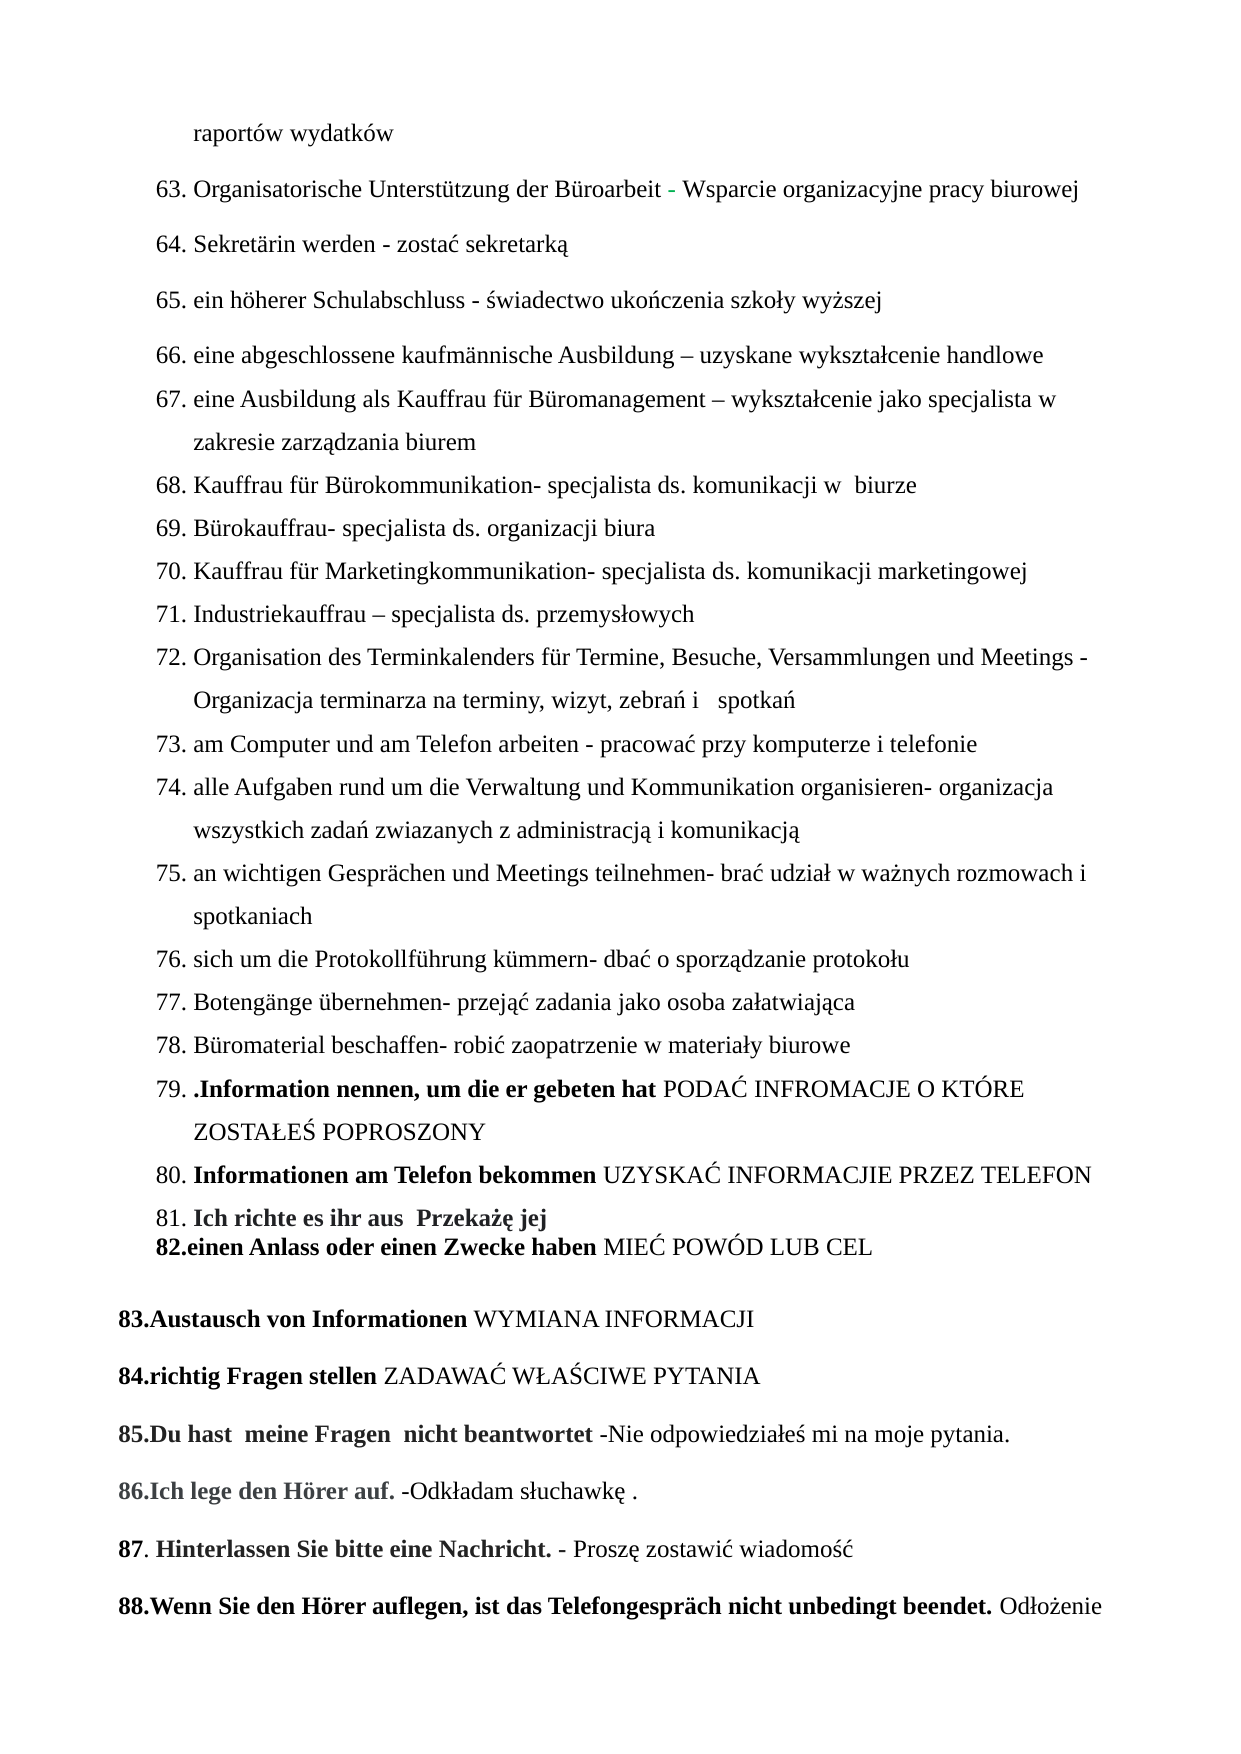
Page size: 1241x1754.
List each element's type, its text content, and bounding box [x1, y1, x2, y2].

list eine abgeschlossene kaufmännische Ausbildung – uzyskane wykształcenie handlowe [156, 341, 1122, 369]
list Büromaterial beschaffen- robić zaopatrzenie w materiały biurowe [156, 1031, 1122, 1059]
list sich um die Protokollführung kümmern- dbać o sporządzanie protokołu [156, 944, 1122, 973]
list Kauffrau für Bürokommunikation- specjalista ds. komunikacji w biurze [156, 470, 1122, 499]
text 84.richtig Fragen stellen ZADAWAĆ WŁAŚCIWE PYTANIA [118, 1361, 1122, 1390]
list raportów wydatków [156, 118, 1122, 147]
list Organisatorische Unterstützung der Büroarbeit - Wsparcie organizacyjne pracy biurowej [156, 174, 1122, 202]
text 86.Ich lege den Hörer auf. -Odkładam słuchawkę . [118, 1476, 1122, 1505]
list Sekretärin werden - zostać sekretarką [156, 229, 1122, 258]
list Informationen am Telefon bekommen UZYSKAĆ INFORMACJIE PRZEZ TELEFON [156, 1160, 1122, 1189]
text 88.Wenn Sie den Hörer auflegen, ist das Telefongespräch nicht unbedingt beendet. Odłożenie [118, 1591, 1122, 1620]
list Organisation des Terminkalenders für Termine, Besuche, Versammlungen und Meetings - Organizacja terminarza na terminy, wizyt, zebrań i spotkań [156, 642, 1122, 714]
list an wichtigen Gesprächen und Meetings teilnehmen- brać udział w ważnych rozmowach i spotkaniach [156, 858, 1122, 930]
text 85.Du hast meine Fragen nicht beantwortet -Nie odpowiedziałeś mi na moje pytania. [118, 1419, 1122, 1447]
list eine Ausbildung als Kauffrau für Büromanagement – wykształcenie jako specjalista w zakresie zarządzania biurem [156, 384, 1122, 456]
list alle Aufgaben rund um die Verwaltung und Kommunikation organisieren- organizacja wszystkich zadań zwiazanych z administracją i komunikacją [156, 772, 1122, 844]
list Botengänge übernehmen- przejąć zadania jako osoba załatwiająca [156, 987, 1122, 1016]
list Industriekauffrau – specjalista ds. przemysłowych [156, 599, 1122, 628]
list Ich richte es ihr aus Przekażę jej [156, 1203, 1122, 1232]
text 83.Austausch von Informationen WYMIANA INFORMACJI [118, 1304, 1122, 1332]
text 82.einen Anlass oder einen Zwecke haben MIEĆ POWÓD LUB CEL [156, 1232, 1122, 1261]
list .Information nennen, um die er gebeten hat PODAĆ INFROMACJE O KTÓRE ZOSTAŁEŚ POPROSZONY [156, 1074, 1122, 1146]
list am Computer und am Telefon arbeiten - pracować przy komputerze i telefonie [156, 729, 1122, 757]
list Bürokauffrau- specjalista ds. organizacji biura [156, 513, 1122, 542]
list ein höherer Schulabschluss - świadectwo ukończenia szkoły wyższej [156, 285, 1122, 314]
list Kauffrau für Marketingkommunikation- specjalista ds. komunikacji marketingowej [156, 556, 1122, 585]
text 87. Hinterlassen Sie bitte eine Nachricht. - Proszę zostawić wiadomość [118, 1534, 1122, 1591]
